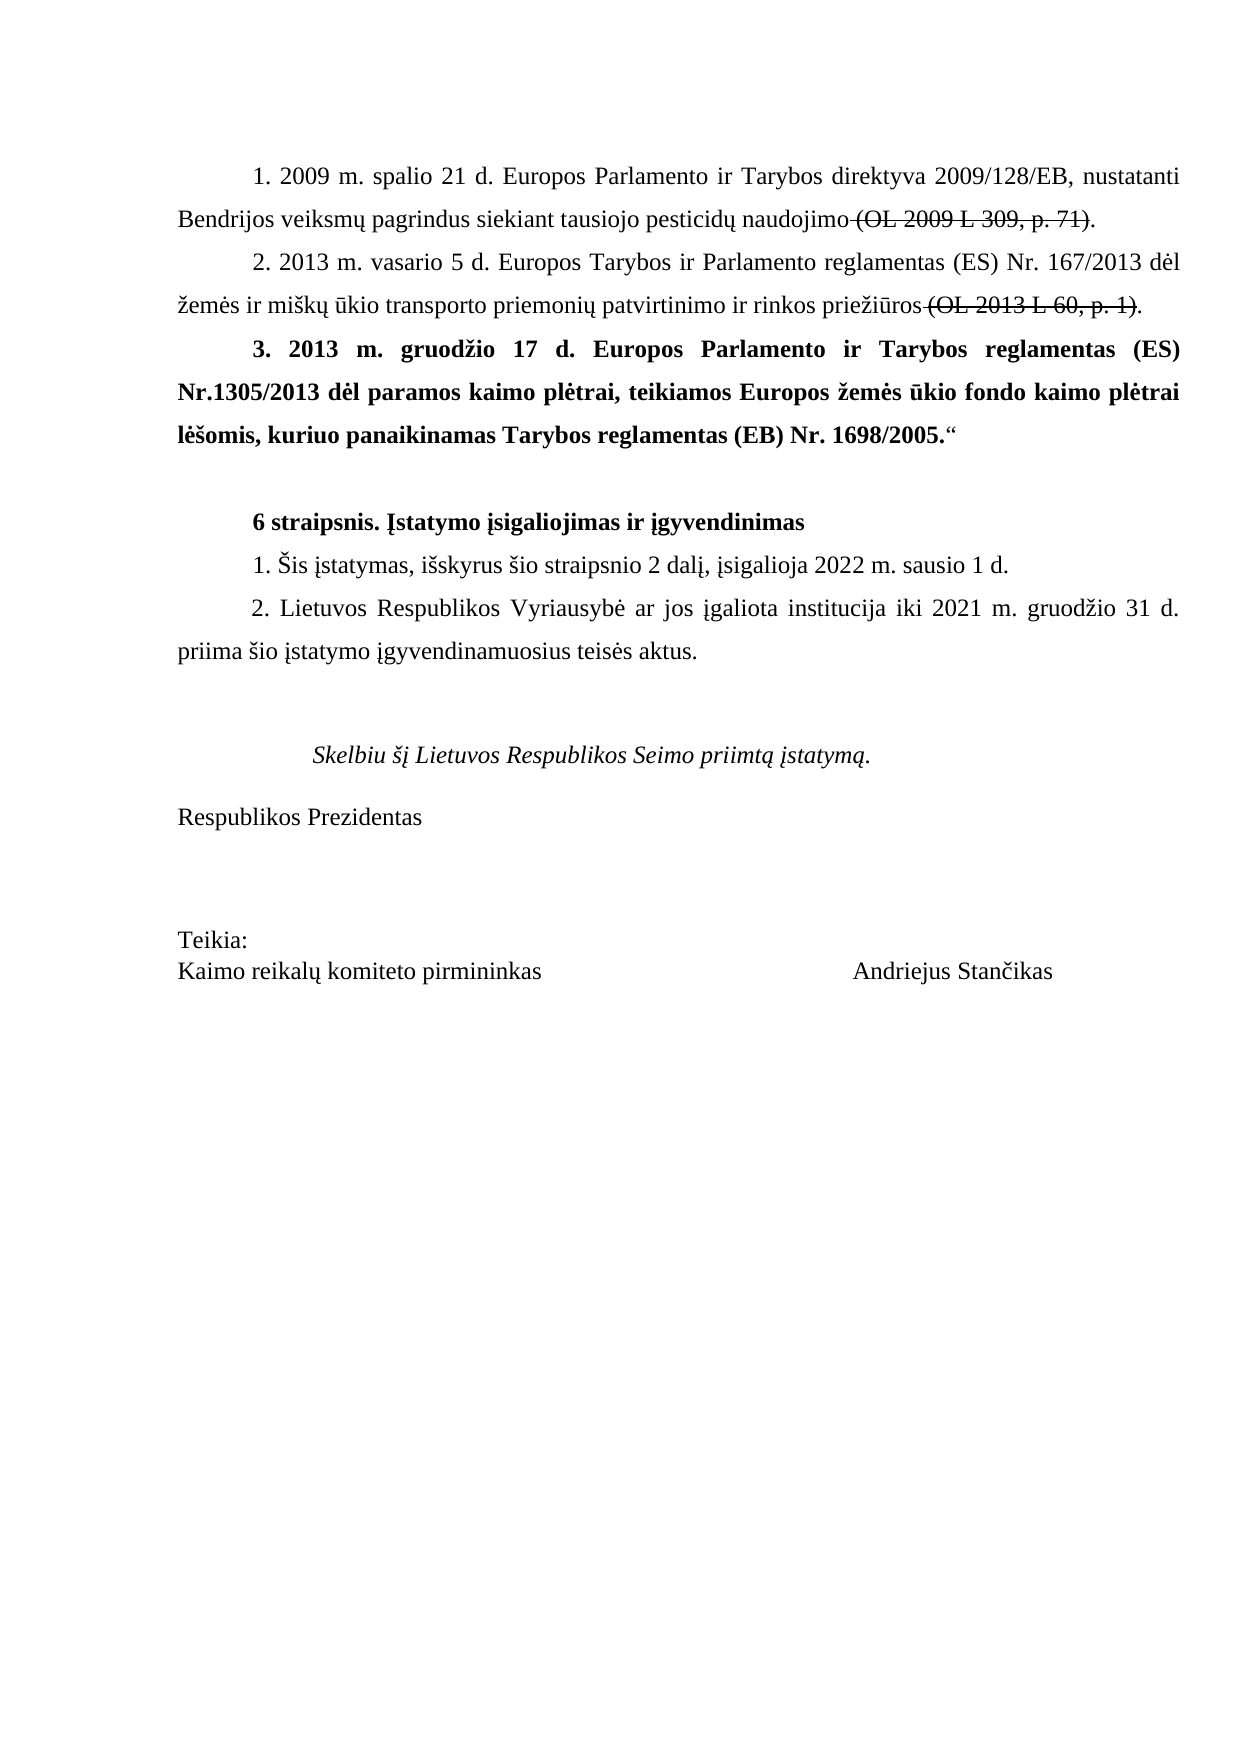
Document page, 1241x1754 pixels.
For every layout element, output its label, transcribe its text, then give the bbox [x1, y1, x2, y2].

text 1. 2009 m. spalio 21 d. Europos Parlamento ir Tarybos direktyva 2009/128/EB, nustatanti Bendrijos veiksmų pagrindus siekiant tausiojo pesticidų naudojimo (OL 2009 L 309, p. 71). [177, 161, 1181, 233]
text 1. Šis įstatymas, išskyrus šio straipsnio 2 dalį, įsigalioja 2022 m. sausio 1 d. [177, 550, 1181, 578]
text Teikia: [177, 925, 1181, 954]
text Kaimo reikalų komiteto pirmininkas Andriejus Stančikas [177, 956, 1181, 984]
text Skelbiu šį Lietuvos Respublikos Seimo priimtą įstatymą. [177, 741, 1181, 769]
text 6 straipsnis. Įstatymo įsigaliojimas ir įgyvendinimas [177, 507, 1181, 535]
text 2. Lietuvos Respublikos Vyriausybė ar jos įgaliota institucija iki 2021 m. gruodžio 31 d. priima šio įstatymo įgyvendinamuosius teisės aktus. [177, 593, 1181, 665]
text 2. 2013 m. vasario 5 d. Europos Tarybos ir Parlamento reglamentas (ES) Nr. 167/2013 dėl žemės ir miškų ūkio transporto priemonių patvirtinimo ir rinkos priežiūros (OL 2013 L 60, p. 1). [177, 247, 1181, 320]
text 3. 2013 m. gruodžio 17 d. Europos Parlamento ir Tarybos reglamentas (ES) Nr.1305/2013 dėl paramos kaimo plėtrai, teikiamos Europos žemės ūkio fondo kaimo plėtrai lėšomis, kuriuo panaikinamas Tarybos reglamentas (EB) Nr. 1698/2005.“ [177, 334, 1181, 449]
text Respublikos Prezidentas [177, 802, 1181, 831]
